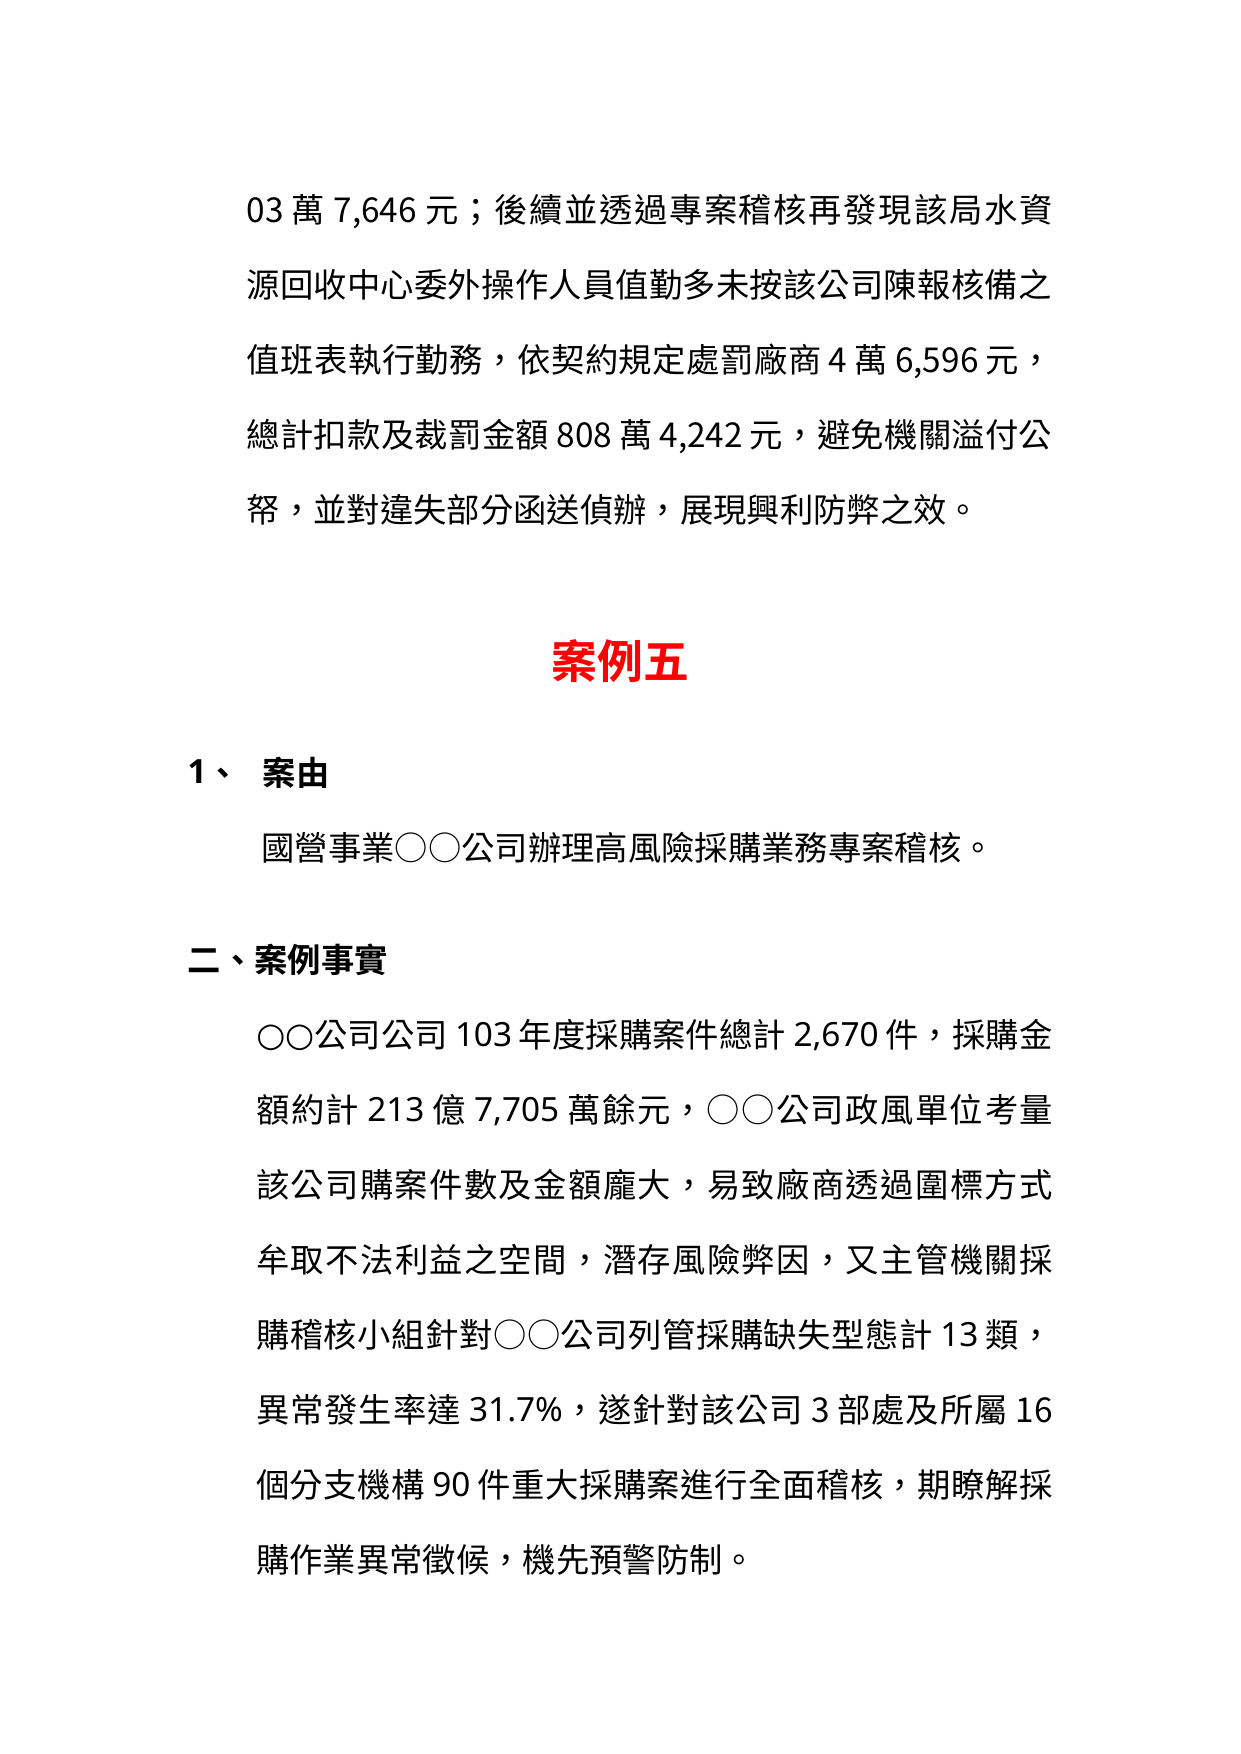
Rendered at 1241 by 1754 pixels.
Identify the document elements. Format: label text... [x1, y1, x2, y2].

list 案由 [187, 727, 1053, 802]
text ○○公司公司103年度採購案件總計2,670件，採購金額約計213億7,705萬餘元，○○公司政風單位考量該公司購案件數及金額龐大，易致廠商透過圍標方式牟取不法利益之空間，潛存風險弊因，又主管機關採購稽核小組針對○○公司列管採購缺失型態計13類，異常發生率達31.7%，遂針對該公司3部處及所屬16個分支機構90件重大採購案進行全面稽核，期瞭解採購作業異常徵候，機先預警防制。 [256, 989, 1053, 1589]
text 國營事業○○公司辦理高風險採購業務專案稽核。 [261, 802, 1053, 877]
subtitle 案例五 [187, 614, 1053, 689]
text 03萬7,646元；後續並透過專案稽核再發現該局水資源回收中心委外操作人員值勤多未按該公司陳報核備之值班表執行勤務，依契約規定處罰廠商4萬6,596元，總計扣款及裁罰金額808萬4,242元，避免機關溢付公帑，並對違失部分函送偵辦，展現興利防弊之效。 [202, 164, 1053, 539]
text 二、案例事實 [187, 914, 1053, 989]
